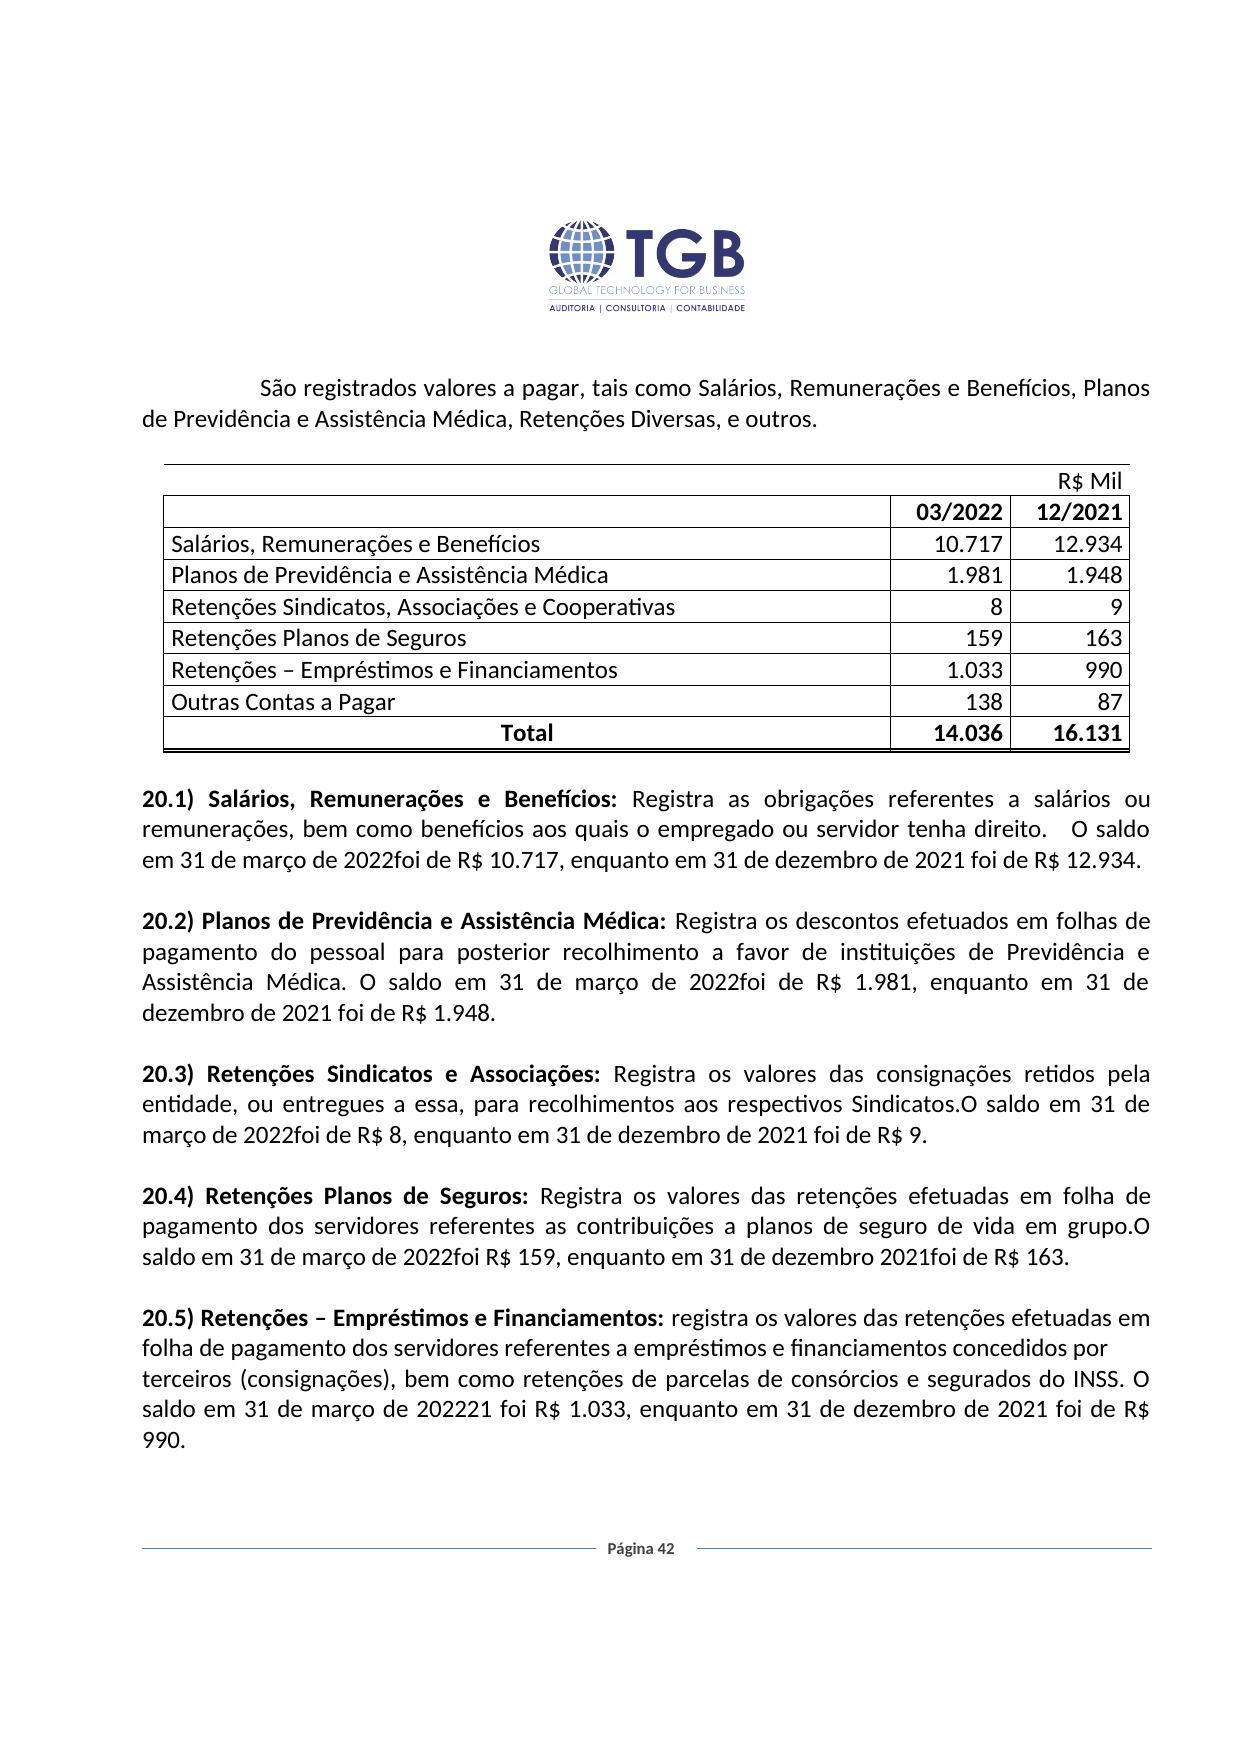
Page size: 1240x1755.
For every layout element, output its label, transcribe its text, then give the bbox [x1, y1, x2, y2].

table_cell Total [164, 717, 890, 748]
table_cell 16.131 [1011, 717, 1129, 748]
text 20.5) Retenções – Empréstimos e Financiamentos: registra os valores das retenções efetuadas em folha de pagamento dos servidores referentes a empréstimos e financiamentos concedidos por [142, 1302, 1152, 1363]
table_cell 1.948 [1011, 560, 1129, 590]
text terceiros (consignações), bem como retenções de parcelas de consórcios e segurados do INSS. O saldo em 31 de março de 202221 foi R$ 1.033, enquanto em 31 de dezembro de 2021 foi de R$ 990. [142, 1363, 1152, 1454]
table_cell Retenções Sindicatos, Associações e Cooperativas [164, 591, 890, 622]
text 20.4) Retenções Planos de Seguros: Registra os valores das retenções efetuadas em folha de pagamento dos servidores referentes as contribuições a planos de seguro de vida em grupo.O saldo em 31 de março de 2022foi R$ 159, enquanto em 31 de dezembro 2021foi de R$ 163. [142, 1180, 1152, 1271]
table_cell 1.033 [891, 654, 1010, 685]
table_cell 159 [891, 623, 1010, 653]
table_cell 10.717 [891, 528, 1010, 558]
table_cell 12.934 [1011, 528, 1129, 558]
table_cell 1.981 [891, 560, 1010, 590]
table_cell 8 [891, 591, 1010, 622]
table_header [891, 465, 1010, 495]
table_cell 990 [1011, 654, 1129, 685]
text 20.2) Planos de Previdência e Assistência Médica: Registra os descontos efetuados em folhas de pagamento do pessoal para posterior recolhimento a favor de instituições de Previdência e Assistência Médica. O saldo em 31 de março de 2022foi de R$ 1.981, enquanto em 31 de dezembro de 2021 foi de R$ 1.948. [142, 905, 1152, 1027]
text São registrados valores a pagar, tais como Salários, Remunerações e Benefícios, Planos de Previdência e Assistência Médica, Retenções Diversas, e outros. [142, 372, 1152, 433]
table_cell Retenções Planos de Seguros [164, 623, 890, 653]
table_cell 03/2022 [891, 496, 1010, 527]
table_cell [164, 496, 890, 527]
table_cell 14.036 [891, 717, 1010, 748]
table_cell Planos de Previdência e Assistência Médica [164, 560, 890, 590]
table_header [164, 465, 891, 495]
table_cell Retenções – Empréstimos e Financiamentos [164, 654, 890, 685]
table_cell 87 [1011, 686, 1129, 716]
table_cell Outras Contas a Pagar [164, 686, 890, 716]
table_cell Salários, Remunerações e Benefícios [164, 528, 890, 558]
table_header R$ Mil [1010, 465, 1130, 495]
table_cell 9 [1011, 591, 1129, 622]
text 20.1) Salários, Remunerações e Benefícios: Registra as obrigações referentes a salários ou remunerações, bem como benefícios aos quais o empregado ou servidor tenha direito. O saldo em 31 de março de 2022foi de R$ 10.717, enquanto em 31 de dezembro de 2021 foi de R$ 12.934. [142, 783, 1152, 874]
table_cell 138 [891, 686, 1010, 716]
text 20.3) Retenções Sindicatos e Associações: Registra os valores das consignações retidos pela entidade, ou entregues a essa, para recolhimentos aos respectivos Sindicatos.O saldo em 31 de março de 2022foi de R$ 8, enquanto em 31 de dezembro de 2021 foi de R$ 9. [142, 1058, 1152, 1149]
table_cell 163 [1011, 623, 1129, 653]
table_cell 12/2021 [1011, 496, 1129, 527]
